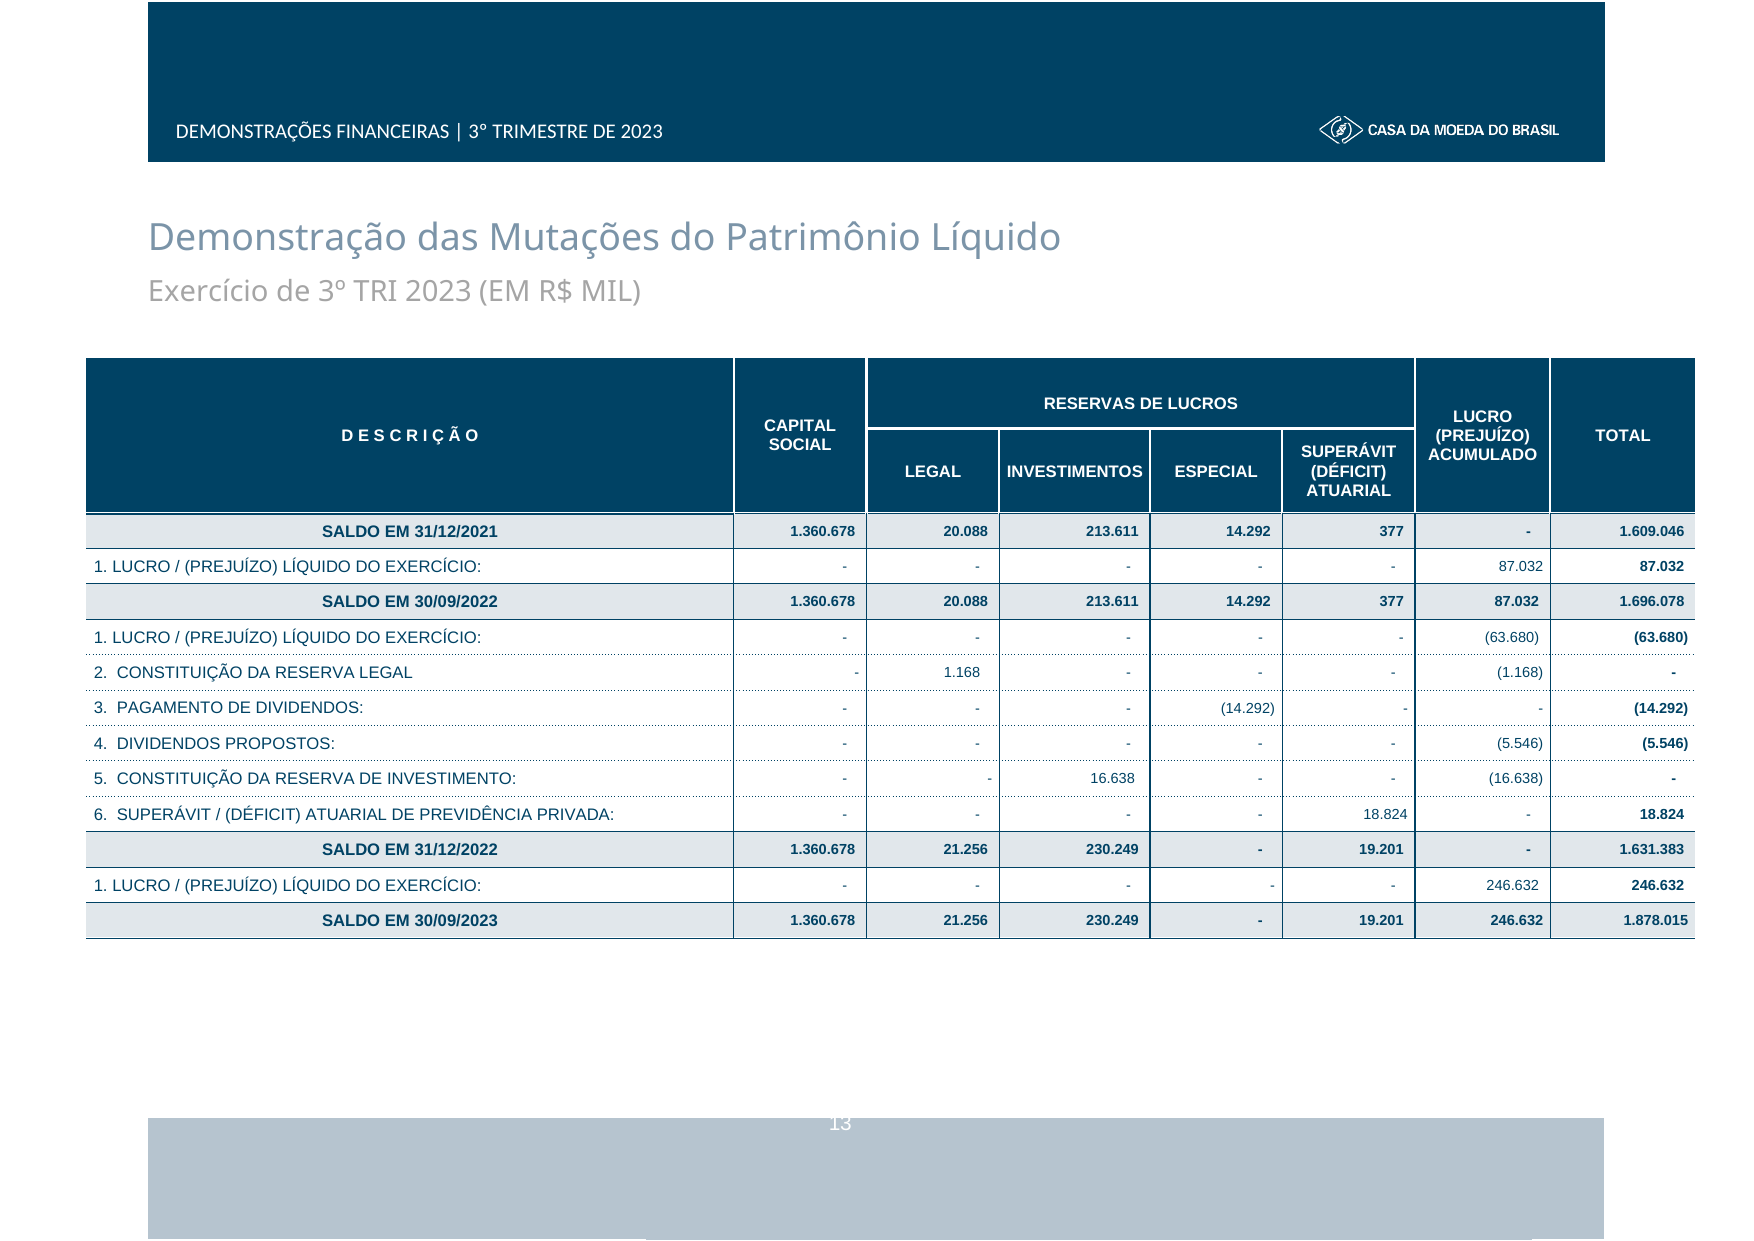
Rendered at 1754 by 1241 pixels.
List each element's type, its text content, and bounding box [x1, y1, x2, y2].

table_cell SUPERÁVIT (DÉFICIT) ATUARIAL [1283, 430, 1414, 512]
table_cell 20.088 [867, 514, 999, 548]
table_cell 20.088 [867, 584, 999, 619]
table_cell 21.256 [867, 903, 999, 937]
table_cell 5. CONSTITUIÇÃO DA RESERVA DE INVESTIMENTO: [86, 760, 660, 796]
table_cell [660, 796, 733, 831]
table_cell [660, 725, 733, 760]
table_cell - [734, 549, 866, 583]
table_cell - [734, 760, 866, 796]
table_cell RESERVAS DE LUCROS [868, 377, 1414, 427]
table_cell 16.638 [1000, 760, 1149, 796]
table_cell LEGAL [868, 430, 998, 512]
table_cell 87.032 [1551, 549, 1695, 583]
table_cell [660, 760, 733, 796]
table_cell - [1151, 832, 1282, 867]
table_cell [660, 868, 733, 902]
table_cell - [1151, 760, 1282, 796]
table_cell - [1151, 868, 1282, 902]
table_cell (14.292) [1551, 690, 1695, 725]
table_cell 246.632 [1416, 868, 1550, 902]
table_cell - [1000, 868, 1149, 902]
table_cell 1. LUCRO / (PREJUÍZO) LÍQUIDO DO EXERCÍCIO: [86, 549, 733, 583]
table_header CAPITAL SOCIAL [735, 358, 865, 512]
table_cell - [1151, 725, 1282, 760]
table_cell - [1151, 620, 1282, 654]
table_cell - [734, 690, 866, 725]
table_cell 1.696.078 [1551, 584, 1695, 619]
table_cell 1.360.678 [734, 832, 866, 867]
table_cell 246.632 [1416, 903, 1550, 937]
table_cell - [1551, 760, 1695, 796]
table_cell (63.680) [1416, 620, 1550, 654]
table_cell - [734, 725, 866, 760]
table_cell SALDO EM 30/09/2023 [86, 903, 733, 937]
table_cell 1.168 [867, 654, 999, 689]
table_cell - [1151, 903, 1282, 937]
table_header TOTAL [1551, 358, 1695, 512]
table_cell 1.631.383 [1551, 832, 1695, 867]
table_cell 213.611 [1000, 584, 1149, 619]
table_header [999, 358, 1150, 377]
table_cell 4. DIVIDENDOS PROPOSTOS: [86, 725, 660, 760]
table_cell [660, 654, 733, 689]
table_cell 19.201 [1283, 903, 1414, 937]
table_cell - [1551, 654, 1695, 689]
table_cell - [734, 620, 866, 654]
table_cell 1. LUCRO / (PREJUÍZO) LÍQUIDO DO EXERCÍCIO: [86, 868, 660, 902]
table_cell [660, 620, 733, 654]
table_header [1150, 358, 1282, 377]
table_cell (14.292) [1151, 690, 1282, 725]
table_cell 230.249 [1000, 903, 1149, 937]
table_cell SALDO EM 31/12/2022 [86, 832, 733, 867]
table_cell - [1151, 549, 1282, 583]
table_cell - [1283, 760, 1414, 796]
table_cell 18.824 [1283, 796, 1414, 831]
table_cell - [1151, 654, 1282, 689]
table_cell - [1000, 620, 1149, 654]
table_cell - [1000, 796, 1149, 831]
table_cell (5.546) [1416, 725, 1550, 760]
table_cell 377 [1283, 584, 1414, 619]
table_cell - [1283, 868, 1414, 902]
table_cell 213.611 [1000, 514, 1149, 548]
table_cell 1.360.678 [734, 514, 866, 548]
table_cell [660, 690, 733, 725]
table_cell 1.360.678 [734, 584, 866, 619]
table_cell - [1000, 654, 1149, 689]
table_cell - [867, 690, 999, 725]
table_cell - [1416, 796, 1550, 831]
table_cell 21.256 [867, 832, 999, 867]
table_cell - [867, 725, 999, 760]
table_cell - [1283, 620, 1414, 654]
table_cell 377 [1283, 514, 1414, 548]
table_cell 3. PAGAMENTO DE DIVIDENDOS: [86, 690, 660, 725]
table_cell - [1000, 690, 1149, 725]
table_cell 1.360.678 [734, 903, 866, 937]
table_cell SALDO EM 30/09/2022 [86, 584, 733, 619]
table_cell - [1000, 549, 1149, 583]
table_cell 14.292 [1151, 514, 1282, 548]
table_cell - [867, 868, 999, 902]
table_cell - [1151, 796, 1282, 831]
table_cell - [1283, 654, 1414, 689]
table_cell SALDO EM 31/12/2021 [86, 515, 733, 548]
table_cell - [867, 620, 999, 654]
table_cell 87.032 [1416, 549, 1550, 583]
table_cell - [1283, 549, 1414, 583]
table_header D E S C R I Ç Ã O [86, 358, 733, 512]
table_cell 14.292 [1151, 584, 1282, 619]
subtitle Exercício de 3º TRI 2023 (EM R$ MIL) [148, 270, 1532, 309]
table_cell ESPECIAL [1151, 430, 1281, 512]
table_cell - [1000, 725, 1149, 760]
table_cell (63.680) [1551, 620, 1695, 654]
table_header LUCRO (PREJUÍZO) ACUMULADO [1416, 358, 1549, 512]
table_cell 19.201 [1283, 832, 1414, 867]
table_cell - [734, 796, 866, 831]
table_cell - [867, 549, 999, 583]
table_cell (1.168) [1416, 654, 1550, 689]
table_cell 87.032 [1416, 584, 1550, 619]
subtitle Demonstração das Mutações do Patrimônio Líquido [148, 211, 1532, 262]
table_cell (5.546) [1551, 725, 1695, 760]
table_cell - [1416, 514, 1550, 548]
table_cell 1.878.015 [1551, 903, 1695, 937]
table_cell INVESTIMENTOS [1000, 430, 1149, 512]
table_cell - [867, 760, 999, 796]
table_cell 6. SUPERÁVIT / (DÉFICIT) ATUARIAL DE PREVIDÊNCIA PRIVADA: [86, 796, 660, 831]
table_header [868, 358, 999, 377]
table_cell - [1283, 725, 1414, 760]
table_cell - [734, 868, 866, 902]
table_cell - [1416, 832, 1550, 867]
table_cell - [734, 654, 866, 689]
table_cell - [1416, 690, 1550, 725]
table_header [1282, 358, 1414, 377]
table_cell 18.824 [1551, 796, 1695, 831]
table_cell 2. CONSTITUIÇÃO DA RESERVA LEGAL [86, 654, 660, 689]
table_cell - [867, 796, 999, 831]
table_cell (16.638) [1416, 760, 1550, 796]
table_cell 1.609.046 [1551, 514, 1695, 548]
table_cell 1. LUCRO / (PREJUÍZO) LÍQUIDO DO EXERCÍCIO: [86, 620, 660, 654]
table_cell 246.632 [1551, 868, 1695, 902]
table_cell 230.249 [1000, 832, 1149, 867]
table_cell - [1283, 690, 1414, 725]
